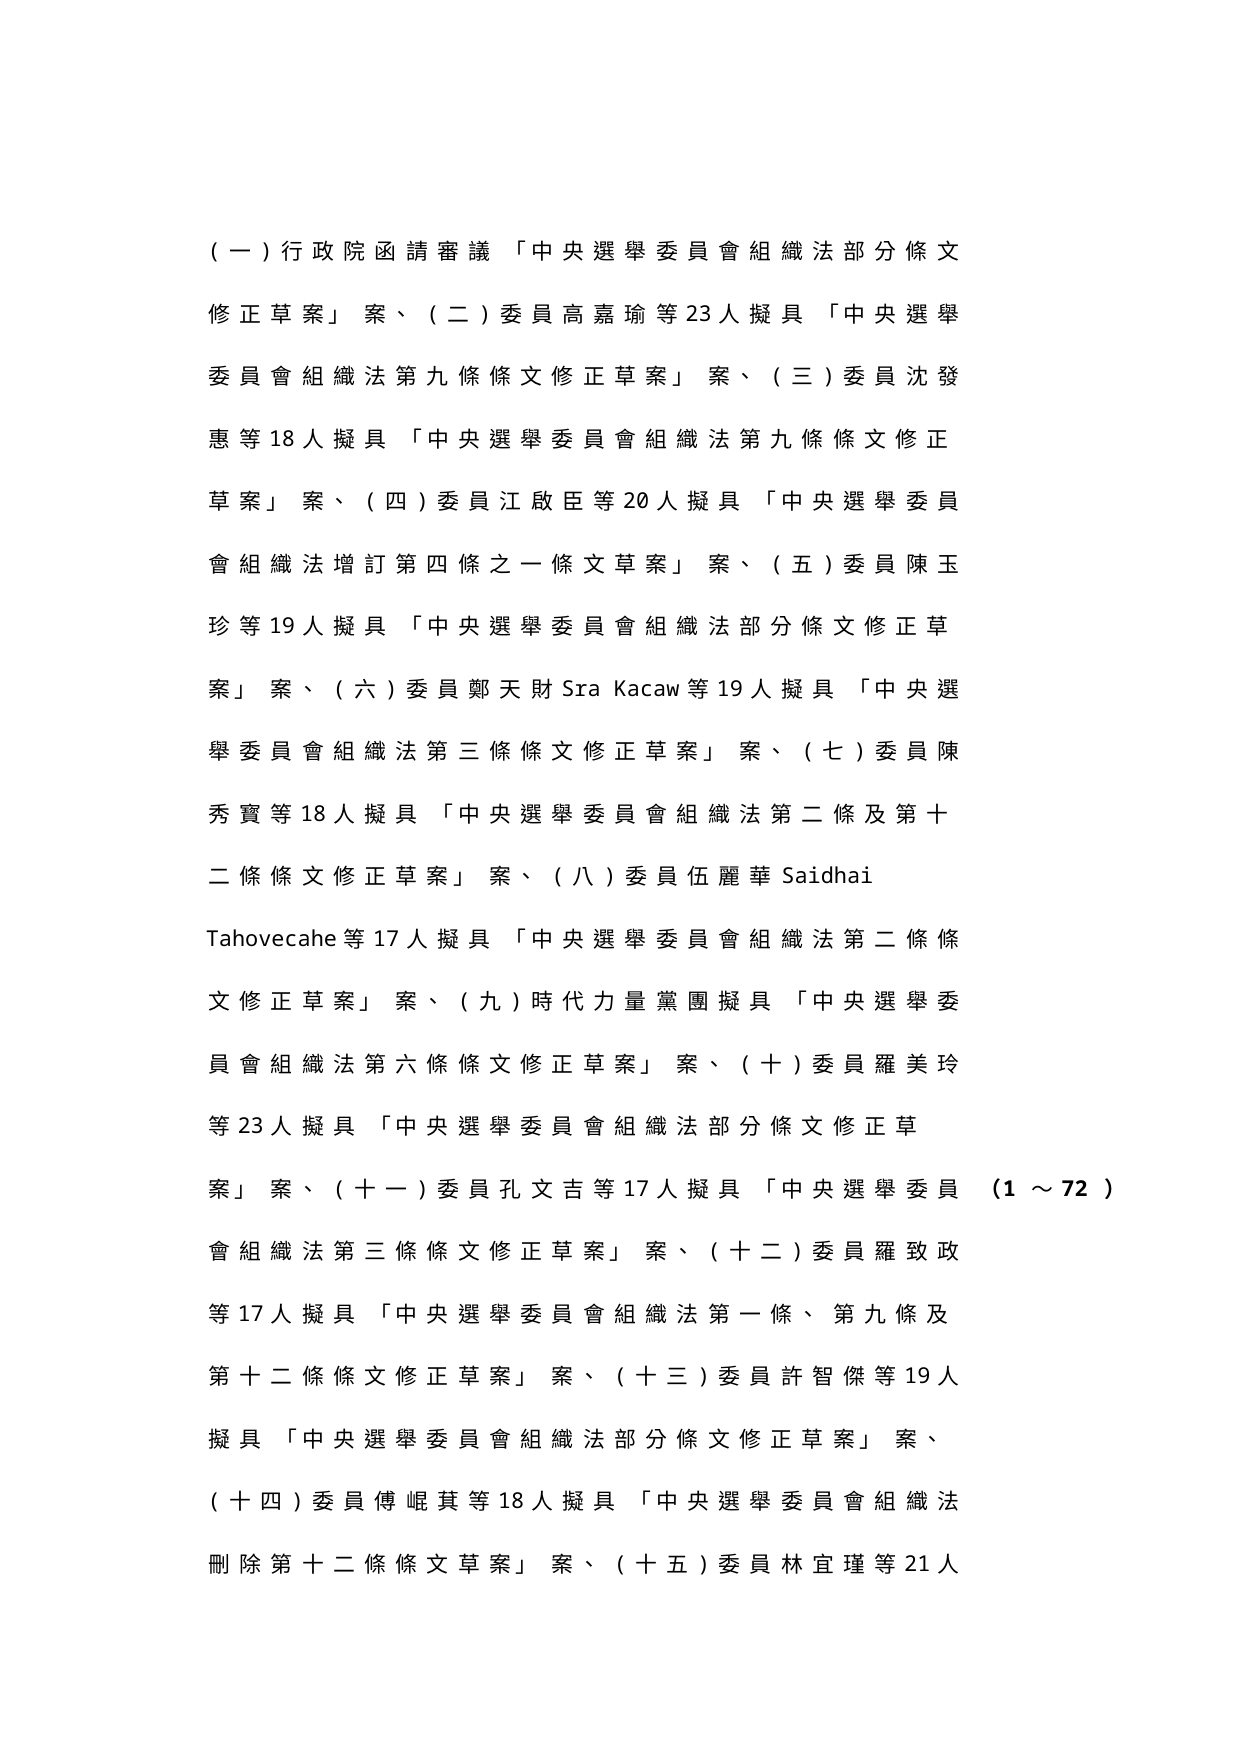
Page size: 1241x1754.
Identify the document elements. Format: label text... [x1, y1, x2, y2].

table_cell （ [967, 219, 986, 1594]
table_cell 1 [986, 219, 1023, 1594]
table_cell ～ [1023, 219, 1053, 1594]
table_cell 72 [1053, 219, 1091, 1594]
table_cell (一)行政院函請審議「中央選舉委員會組織法部分條文修正草案」案、(二)委員高嘉瑜等23人擬具「中央選舉委員會組織法第九條條文修正草案」案、(三)委員沈發惠等18人擬具「中央選舉委員會組織法第九條條文修正草案」案、(四)委員江啟臣等20人擬具「中央選舉委員會組織法增訂第四條之一條文草案」案、(五)委員陳玉珍等19人擬具「中央選舉委員會組織法部分條文修正草案」案、(六)委員鄭天財Sra Kacaw等19人擬具「中央選舉委員會組織法第三條條文修正草案」案、(七)委員陳秀寳等18人擬具「中央選舉委員會組織法第二條及第十二條條文修正草案」案、(八)委員伍麗華Saidhai Tahovecahe等17人擬具「中央選舉委員會組織法第二條條文修正草案」案、(九)時代力量黨團擬具「中央選舉委員會組織法第六條條文修正草案」案、(十)委員羅美玲等23人擬具「中央選舉委員會組織法部分條文修正草案」案、(十一)委員孔文吉等17人擬具「中央選舉委員會組織法第三條條文修正草案」案、(十二)委員羅致政等17人擬具「中央選舉委員會組織法第一條、第九條及第十二條條文修正草案」案、(十三)委員許智傑等19人擬具「中央選舉委員會組織法部分條文修正草案」案、(十四)委員傅崐萁等18人擬具「中央選舉委員會組織法刪除第十二條條文草案」案、(十五)委員林宜瑾等21人 [150, 219, 967, 1594]
table_cell ） [1091, 219, 1108, 1594]
